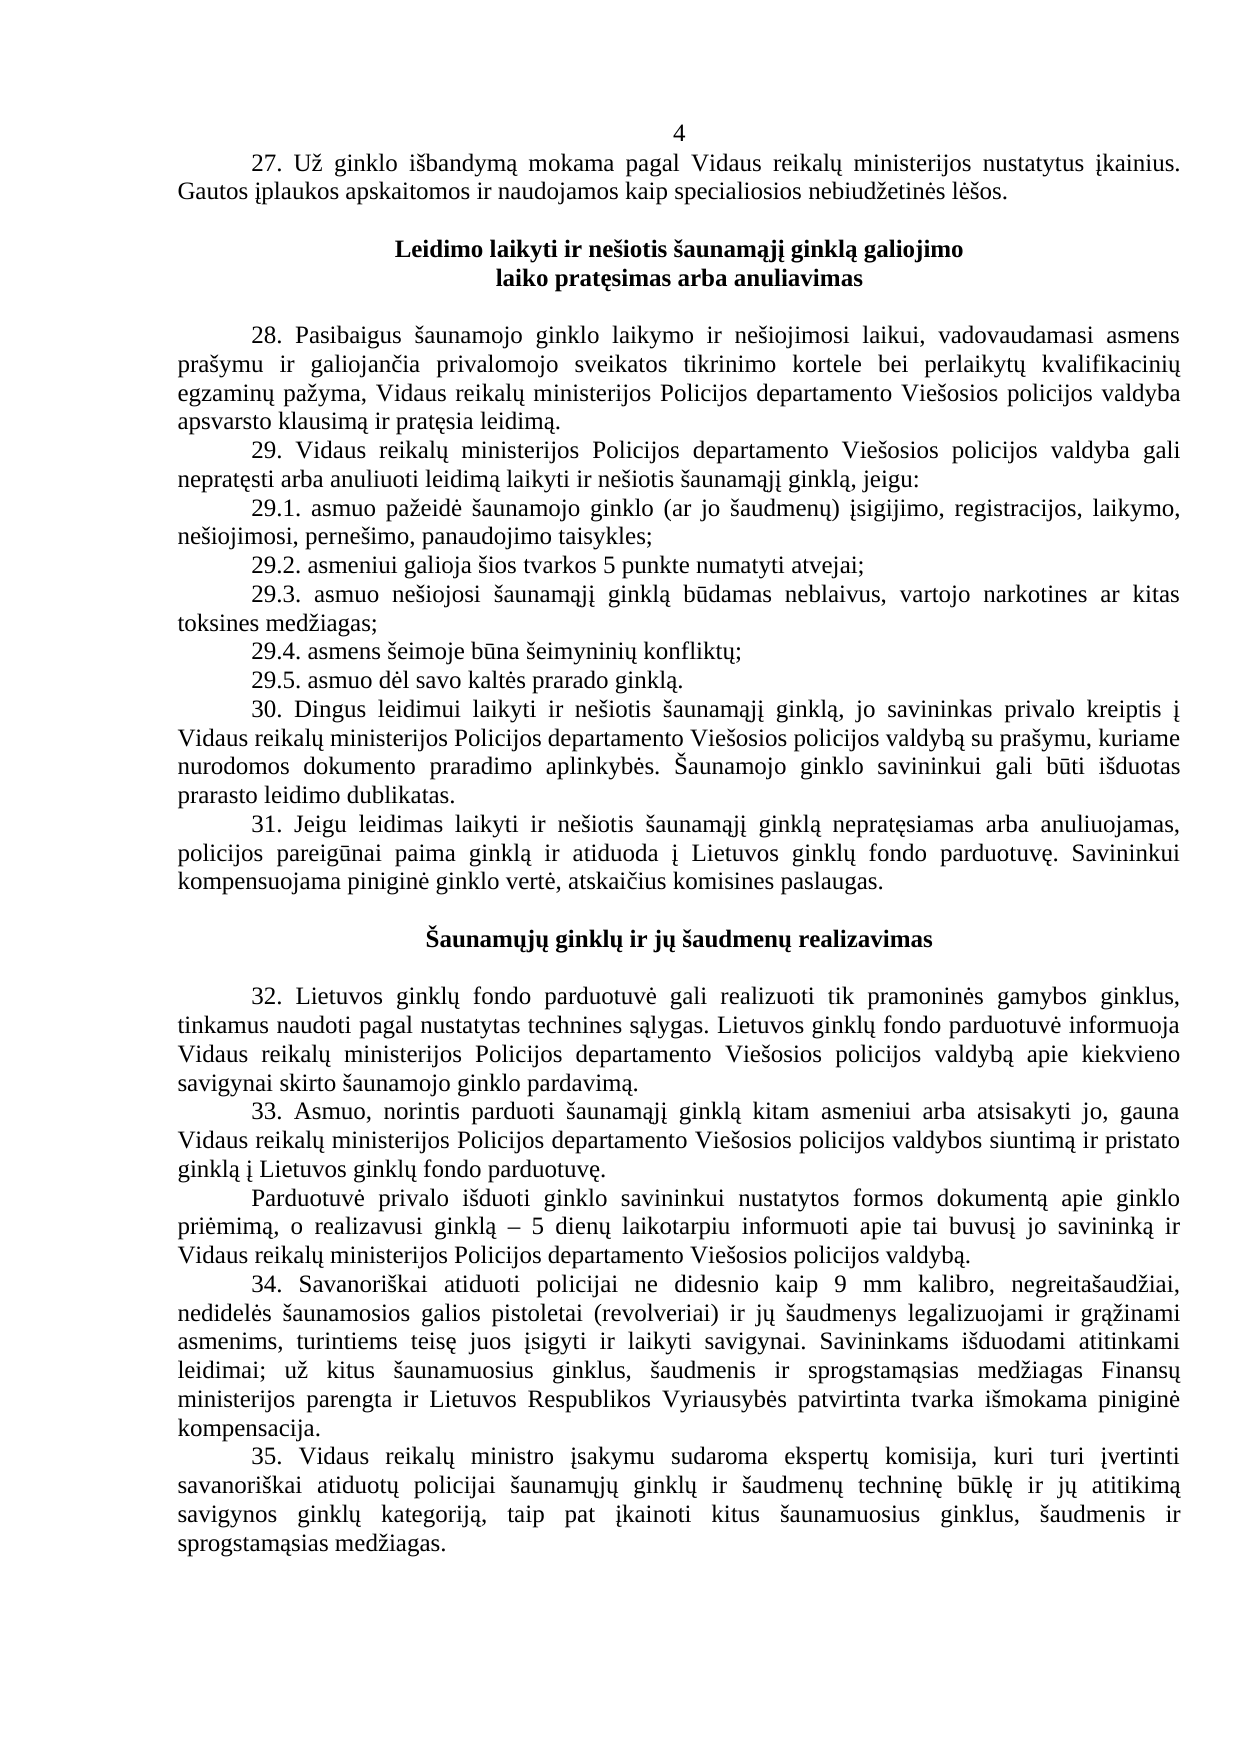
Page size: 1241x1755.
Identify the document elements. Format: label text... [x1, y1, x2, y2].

text 29.5. asmuo dėl savo kaltės prarado ginklą. [177, 665, 1181, 694]
text 29. Vidaus reikalų ministerijos Policijos departamento Viešosios policijos valdyba gali nepratęsti arba anuliuoti leidimą laikyti ir nešiotis šaunamąjį ginklą, jeigu: [177, 435, 1181, 493]
text 29.4. asmens šeimoje būna šeimyninių konfliktų; [177, 636, 1181, 665]
text 27. Už ginklo išbandymą mokama pagal Vidaus reikalų ministerijos nustatytus įkainius. Gautos įplaukos apskaitomos ir naudojamos kaip specialiosios nebiudžetinės lėšos. [177, 148, 1181, 205]
text Leidimo laikyti ir nešiotis šaunamąjį ginklą galiojimo [177, 234, 1181, 263]
text 31. Jeigu leidimas laikyti ir nešiotis šaunamąjį ginklą nepratęsiamas arba anuliuojamas, policijos pareigūnai paima ginklą ir atiduoda į Lietuvos ginklų fondo parduotuvę. Savininkui kompensuojama piniginė ginklo vertė, atskaičius komisines paslaugas. [177, 809, 1181, 895]
text 32. Lietuvos ginklų fondo parduotuvė gali realizuoti tik pramoninės gamybos ginklus, tinkamus naudoti pagal nustatytas technines sąlygas. Lietuvos ginklų fondo parduotuvė informuoja Vidaus reikalų ministerijos Policijos departamento Viešosios policijos valdybą apie kiekvieno savigynai skirto šaunamojo ginklo pardavimą. [177, 981, 1181, 1096]
text 30. Dingus leidimui laikyti ir nešiotis šaunamąjį ginklą, jo savininkas privalo kreiptis į Vidaus reikalų ministerijos Policijos departamento Viešosios policijos valdybą su prašymu, kuriame nurodomos dokumento praradimo aplinkybės. Šaunamojo ginklo savininkui gali būti išduotas prarasto leidimo dublikatas. [177, 694, 1181, 809]
text 29.2. asmeniui galioja šios tvarkos 5 punkte numatyti atvejai; [177, 550, 1181, 579]
text 29.1. asmuo pažeidė šaunamojo ginklo (ar jo šaudmenų) įsigijimo, registracijos, laikymo, nešiojimosi, pernešimo, panaudojimo taisykles; [177, 493, 1181, 550]
text 28. Pasibaigus šaunamojo ginklo laikymo ir nešiojimosi laikui, vadovaudamasi asmens prašymu ir galiojančia privalomojo sveikatos tikrinimo kortele bei perlaikytų kvalifikacinių egzaminų pažyma, Vidaus reikalų ministerijos Policijos departamento Viešosios policijos valdyba apsvarsto klausimą ir pratęsia leidimą. [177, 320, 1181, 435]
text 29.3. asmuo nešiojosi šaunamąjį ginklą būdamas neblaivus, vartojo narkotines ar kitas toksines medžiagas; [177, 579, 1181, 636]
text Parduotuvė privalo išduoti ginklo savininkui nustatytos formos dokumentą apie ginklo priėmimą, o realizavusi ginklą – 5 dienų laikotarpiu informuoti apie tai buvusį jo savininką ir Vidaus reikalų ministerijos Policijos departamento Viešosios policijos valdybą. [177, 1183, 1181, 1269]
text 35. Vidaus reikalų ministro įsakymu sudaroma ekspertų komisija, kuri turi įvertinti savanoriškai atiduotų policijai šaunamųjų ginklų ir šaudmenų techninę būklę ir jų atitikimą savigynos ginklų kategoriją, taip pat įkainoti kitus šaunamuosius ginklus, šaudmenis ir sprogstamąsias medžiagas. [177, 1441, 1181, 1556]
text 33. Asmuo, norintis parduoti šaunamąjį ginklą kitam asmeniui arba atsisakyti jo, gauna Vidaus reikalų ministerijos Policijos departamento Viešosios policijos valdybos siuntimą ir pristato ginklą į Lietuvos ginklų fondo parduotuvę. [177, 1096, 1181, 1183]
text 34. Savanoriškai atiduoti policijai ne didesnio kaip 9 mm kalibro, negreitašaudžiai, nedidelės šaunamosios galios pistoletai (revolveriai) ir jų šaudmenys legalizuojami ir grąžinami asmenims, turintiems teisę juos įsigyti ir laikyti savigynai. Savininkams išduodami atitinkami leidimai; už kitus šaunamuosius ginklus, šaudmenis ir sprogstamąsias medžiagas Finansų ministerijos parengta ir Lietuvos Respublikos Vyriausybės patvirtinta tvarka išmokama piniginė kompensacija. [177, 1269, 1181, 1441]
text Šaunamųjų ginklų ir jų šaudmenų realizavimas [177, 924, 1181, 953]
text laiko pratęsimas arba anuliavimas [177, 263, 1181, 291]
